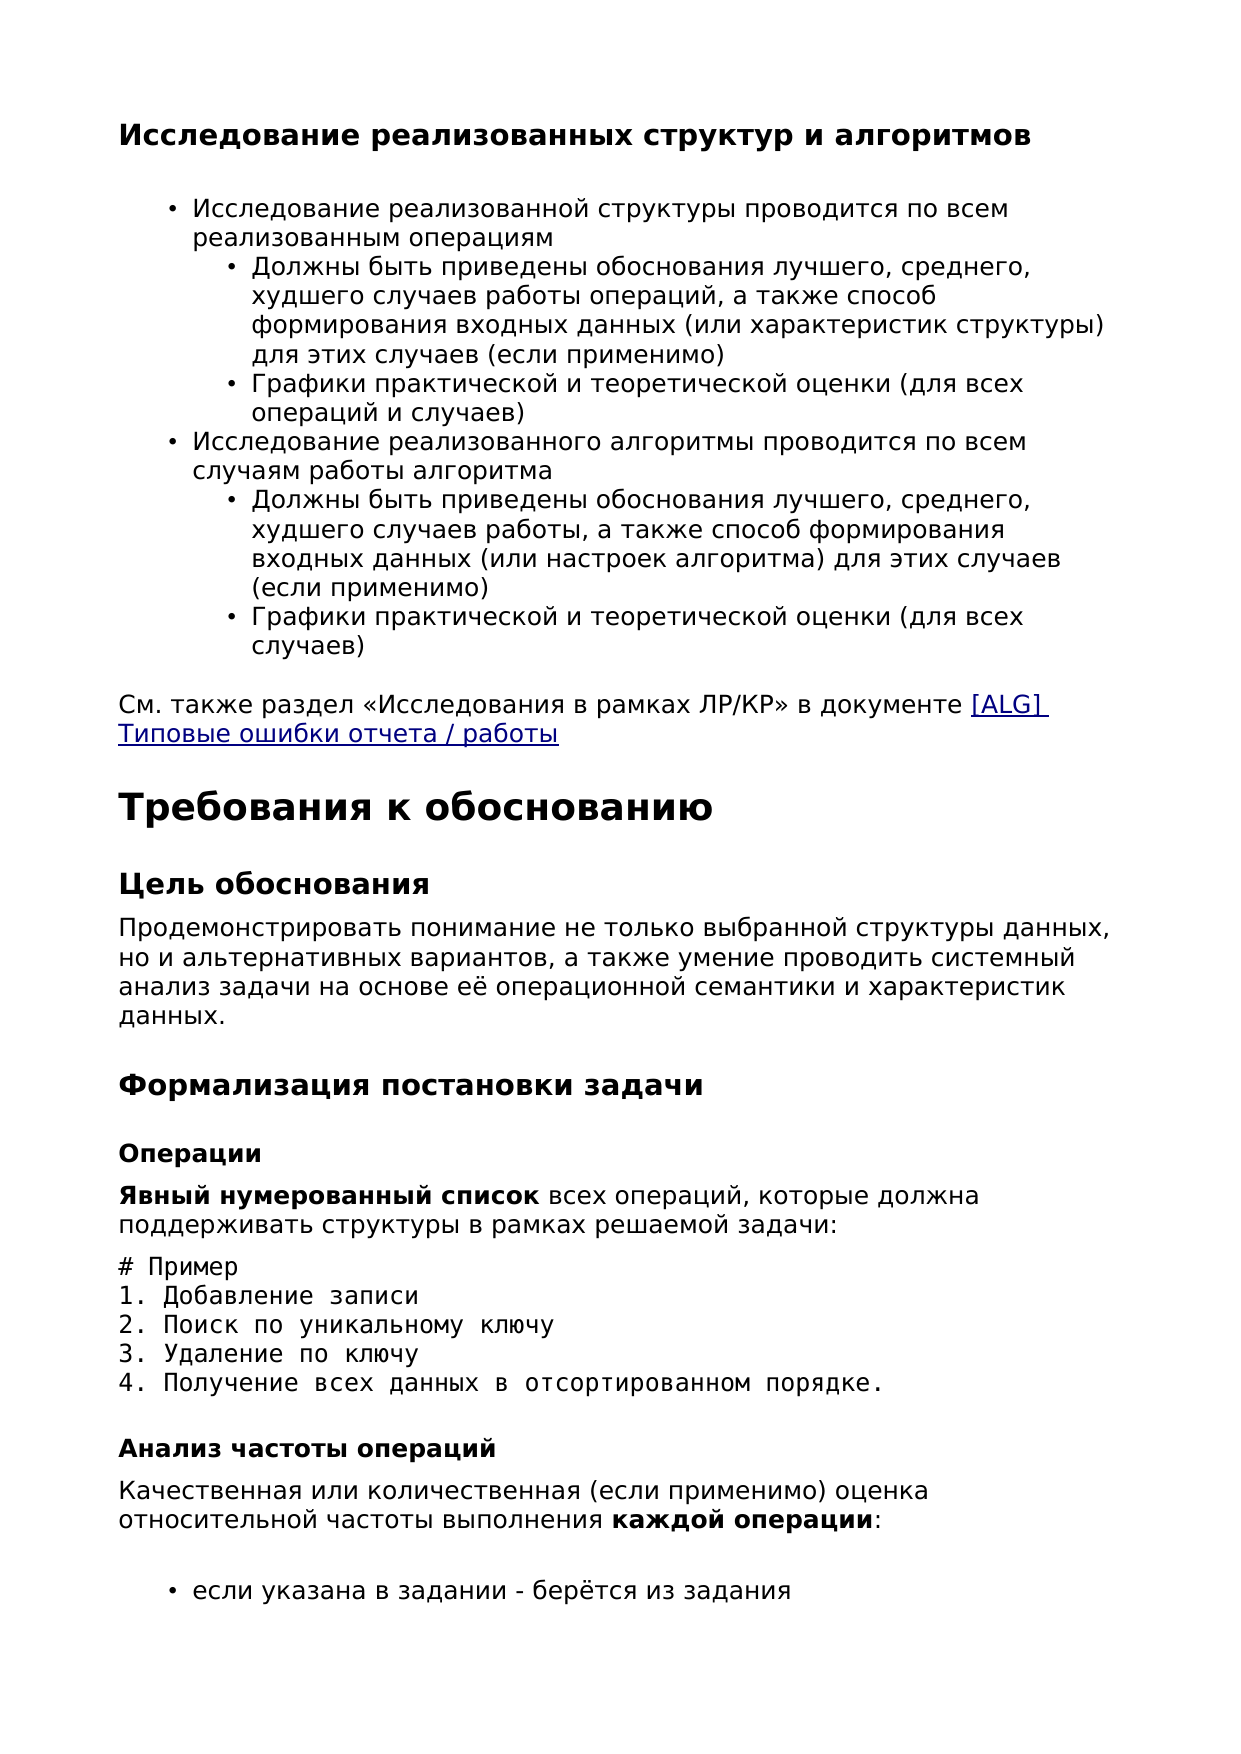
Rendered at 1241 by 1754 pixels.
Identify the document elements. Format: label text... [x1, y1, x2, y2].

subtitle Формализация постановки задачи [118, 1068, 1122, 1102]
subtitle Цель обоснования [118, 867, 1122, 901]
list Исследование реализованной структуры проводится по всем реализованным операциям [177, 194, 1122, 252]
subtitle Исследование реализованных структур и алгоритмов [118, 118, 1122, 152]
text Продемонстрировать понимание не только выбранной структуры данных, но и альтернативных вариантов, а также умение проводить системный анализ задачи на основе её операционной семантики и характеристик данных. [118, 914, 1122, 1030]
list Должны быть приведены обоснования лучшего, среднего, худшего случаев работы, а также способ формирования входных данных (или настроек алгоритма) для этих случаев (если применимо) [236, 486, 1122, 602]
list если указана в задании - берётся из задания [177, 1576, 1122, 1606]
text См. также раздел «Исследования в рамках ЛР/КР» в документе [ALG] Типовые ошибки отчета / работы [118, 690, 1122, 748]
text Явный нумерованный список всех операций, которые должна поддерживать структуры в рамках решаемой задачи: [118, 1181, 1122, 1239]
subtitle Операции [118, 1139, 1122, 1168]
text Качественная или количественная (если применимо) оценка относительной частоты выполнения каждой операции: [118, 1476, 1122, 1534]
list Графики практической и теоретической оценки (для всех случаев) [236, 602, 1122, 661]
list Графики практической и теоретической оценки (для всех операций и случаев) [236, 369, 1122, 427]
subtitle Анализ частоты операций [118, 1434, 1122, 1463]
subtitle Требования к обоснованию [118, 786, 1122, 830]
list Должны быть приведены обоснования лучшего, среднего, худшего случаев работы операций, а также способ формирования входных данных (или характеристик структуры) для этих случаев (если применимо) [236, 252, 1122, 369]
list Исследование реализованного алгоритмы проводится по всем случаям работы алгоритма [177, 427, 1122, 486]
text # Пример 1. Добавление записи 2. Поиск по уникальному ключу 3. Удаление по ключу 4. Получение всех данных в отсортированном порядке. [118, 1252, 1122, 1398]
